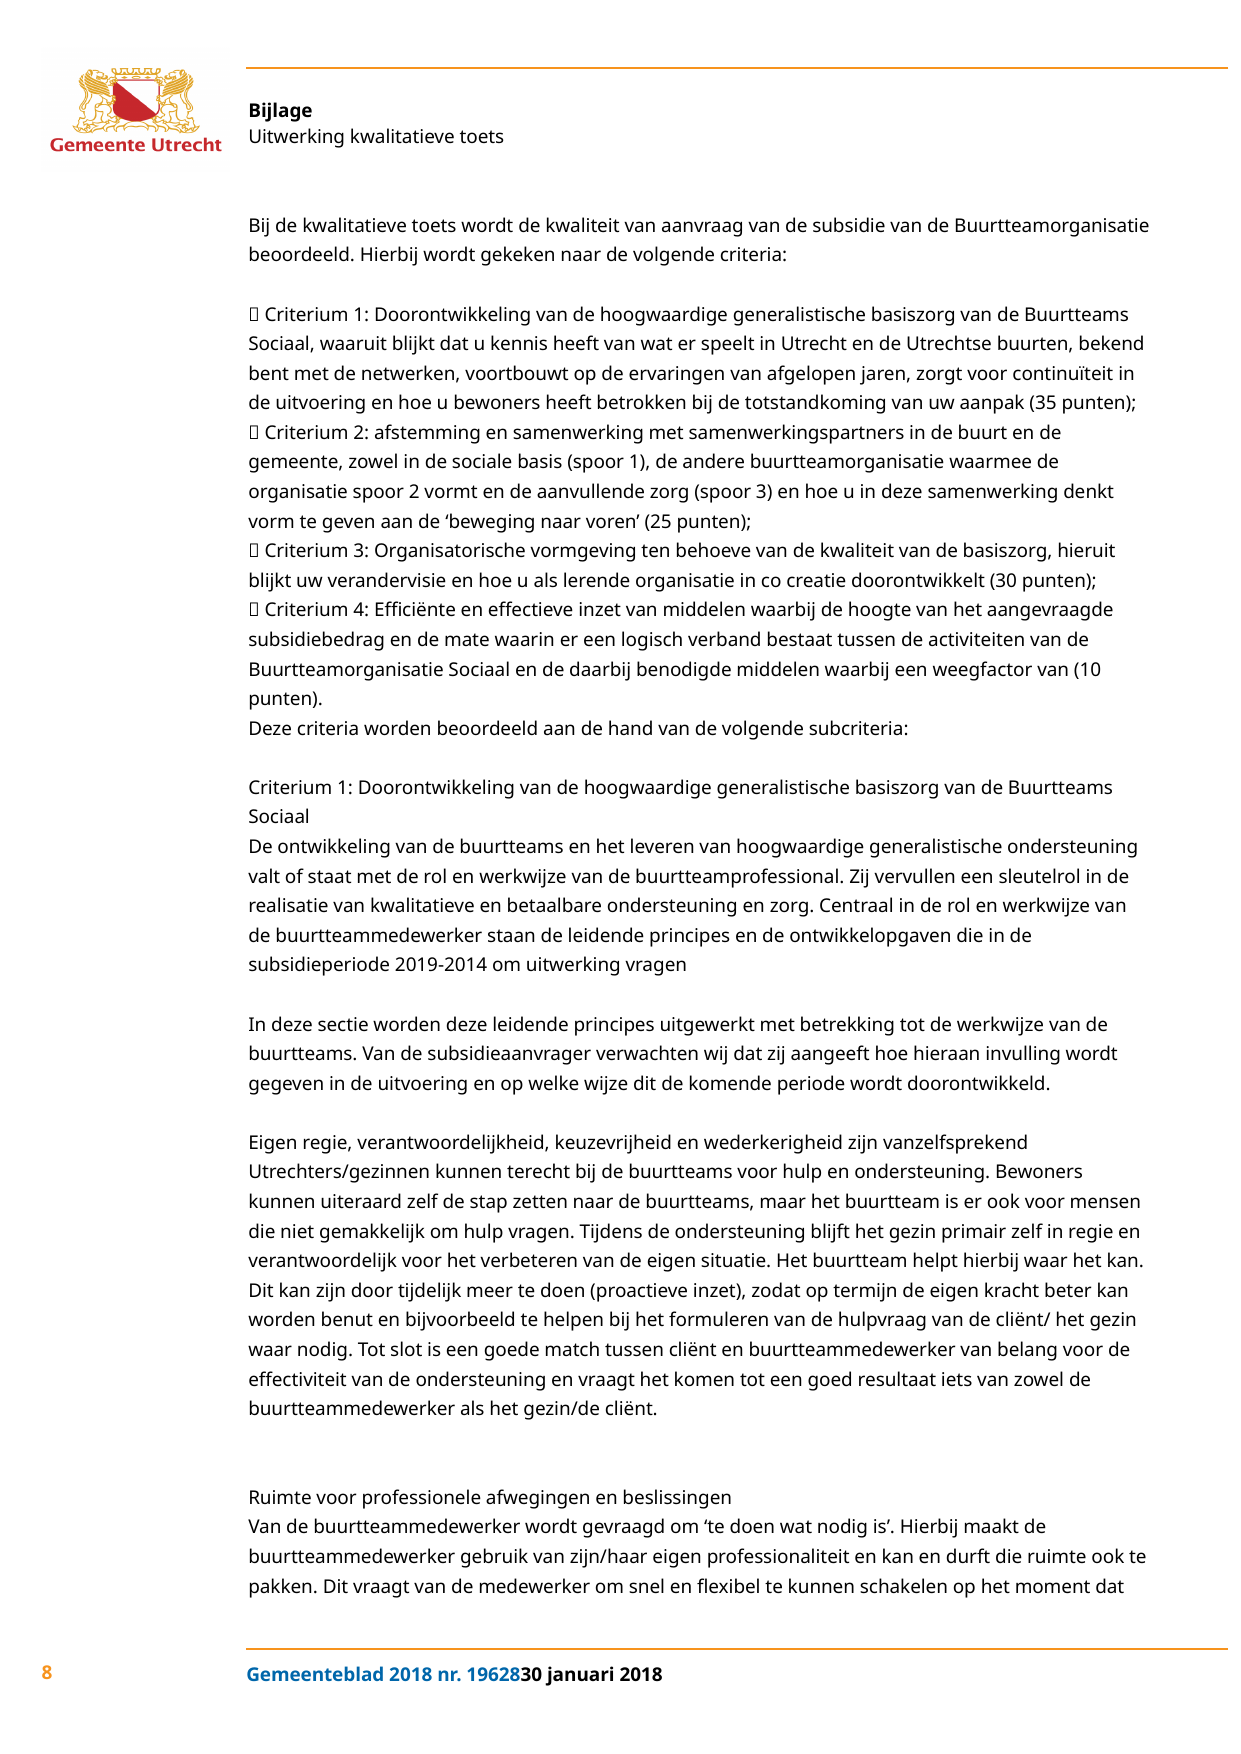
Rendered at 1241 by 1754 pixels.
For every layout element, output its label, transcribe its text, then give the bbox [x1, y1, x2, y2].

text  Criterium 3: Organisatorische vormgeving ten behoeve van de kwaliteit van de basiszorg, hieruit blijkt uw verandervisie en hoe u als lerende organisatie in co creatie doorontwikkelt (30 punten); [248, 537, 1152, 593]
text Deze criteria worden beoordeeld aan de hand van de volgende subcriteria: [248, 715, 1152, 741]
picture [41, 47, 231, 172]
text De ontwikkeling van de buurtteams en het leveren van hoogwaardige generalistische ondersteuning valt of staat met de rol en werkwijze van de buurtteamprofessional. Zij vervullen een sleutelrol in de realisatie van kwalitatieve en betaalbare ondersteuning en zorg. Centraal in de rol en werkwijze van de buurtteammedewerker staan de leidende principes en de ontwikkelopgaven die in de subsidieperiode 2019-2014 om uitwerking vragen [248, 833, 1152, 977]
text Bij de kwalitatieve toets wordt de kwaliteit van aanvraag van de subsidie van de Buurtteamorganisatie beoordeeld. Hierbij wordt gekeken naar de volgende criteria: [248, 212, 1152, 267]
text  Criterium 2: afstemming en samenwerking met samenwerkingspartners in de buurt en de gemeente, zowel in de sociale basis (spoor 1), de andere buurtteamorganisatie waarmee de organisatie spoor 2 vormt en de aanvullende zorg (spoor 3) en hoe u in deze samenwerking denkt vorm te geven aan de ‘beweging naar voren’ (25 punten); [248, 419, 1152, 534]
text Bijlage [248, 95, 1152, 123]
text Utrechters/gezinnen kunnen terecht bij de buurtteams voor hulp en ondersteuning. Bewoners kunnen uiteraard zelf de stap zetten naar de buurtteams, maar het buurtteam is er ook voor mensen die niet gemakkelijk om hulp vragen. Tijdens de ondersteuning blijft het gezin primair zelf in regie en verantwoordelijk voor het verbeteren van de eigen situatie. Het buurtteam helpt hierbij waar het kan. Dit kan zijn door tijdelijk meer te doen (proactieve inzet), zodat op termijn de eigen kracht beter kan worden benut en bijvoorbeeld te helpen bij het formuleren van de hulpvraag van de cliënt/ het gezin waar nodig. Tot slot is een goede match tussen cliënt en buurtteammedewerker van belang voor de effectiviteit van de ondersteuning en vraagt het komen tot een goed resultaat iets van zowel de buurtteammedewerker als het gezin/de cliënt. [248, 1159, 1152, 1421]
text Criterium 1: Doorontwikkeling van de hoogwaardige generalistische basiszorg van de Buurtteams Sociaal [248, 774, 1152, 829]
text In deze sectie worden deze leidende principes uitgewerkt met betrekking tot de werkwijze van de buurtteams. Van de subsidieaanvrager verwachten wij dat zij aangeeft hoe hieraan invulling wordt gegeven in de uitvoering en op welke wijze dit de komende periode wordt doorontwikkeld. [248, 1011, 1152, 1096]
text  Criterium 1: Doorontwikkeling van de hoogwaardige generalistische basiszorg van de Buurtteams Sociaal, waaruit blijkt dat u kennis heeft van wat er speelt in Utrecht en de Utrechtse buurten, bekend bent met de netwerken, voortbouwt op de ervaringen van afgelopen jaren, zorgt voor continuïteit in de uitvoering en hoe u bewoners heeft betrokken bij de totstandkoming van uw aanpak (35 punten); [248, 301, 1152, 415]
text Eigen regie, verantwoordelijkheid, keuzevrijheid en wederkerigheid zijn vanzelfsprekend [248, 1129, 1152, 1155]
text  Criterium 4: Efficiënte en effectieve inzet van middelen waarbij de hoogte van het aangevraagde subsidiebedrag en de mate waarin er een logisch verband bestaat tussen de activiteiten van de Buurtteamorganisatie Sociaal en de daarbij benodigde middelen waarbij een weegfactor van (10 punten). [248, 597, 1152, 711]
text Uitwerking kwalitatieve toets [248, 123, 1152, 149]
text Ruimte voor professionele afwegingen en beslissingen [248, 1484, 1152, 1510]
text Van de buurtteammedewerker wordt gevraagd om ‘te doen wat nodig is’. Hierbij maakt de buurtteammedewerker gebruik van zijn/haar eigen professionaliteit en kan en durft die ruimte ook te pakken. Dit vraagt van de medewerker om snel en flexibel te kunnen schakelen op het moment dat [248, 1514, 1152, 1599]
